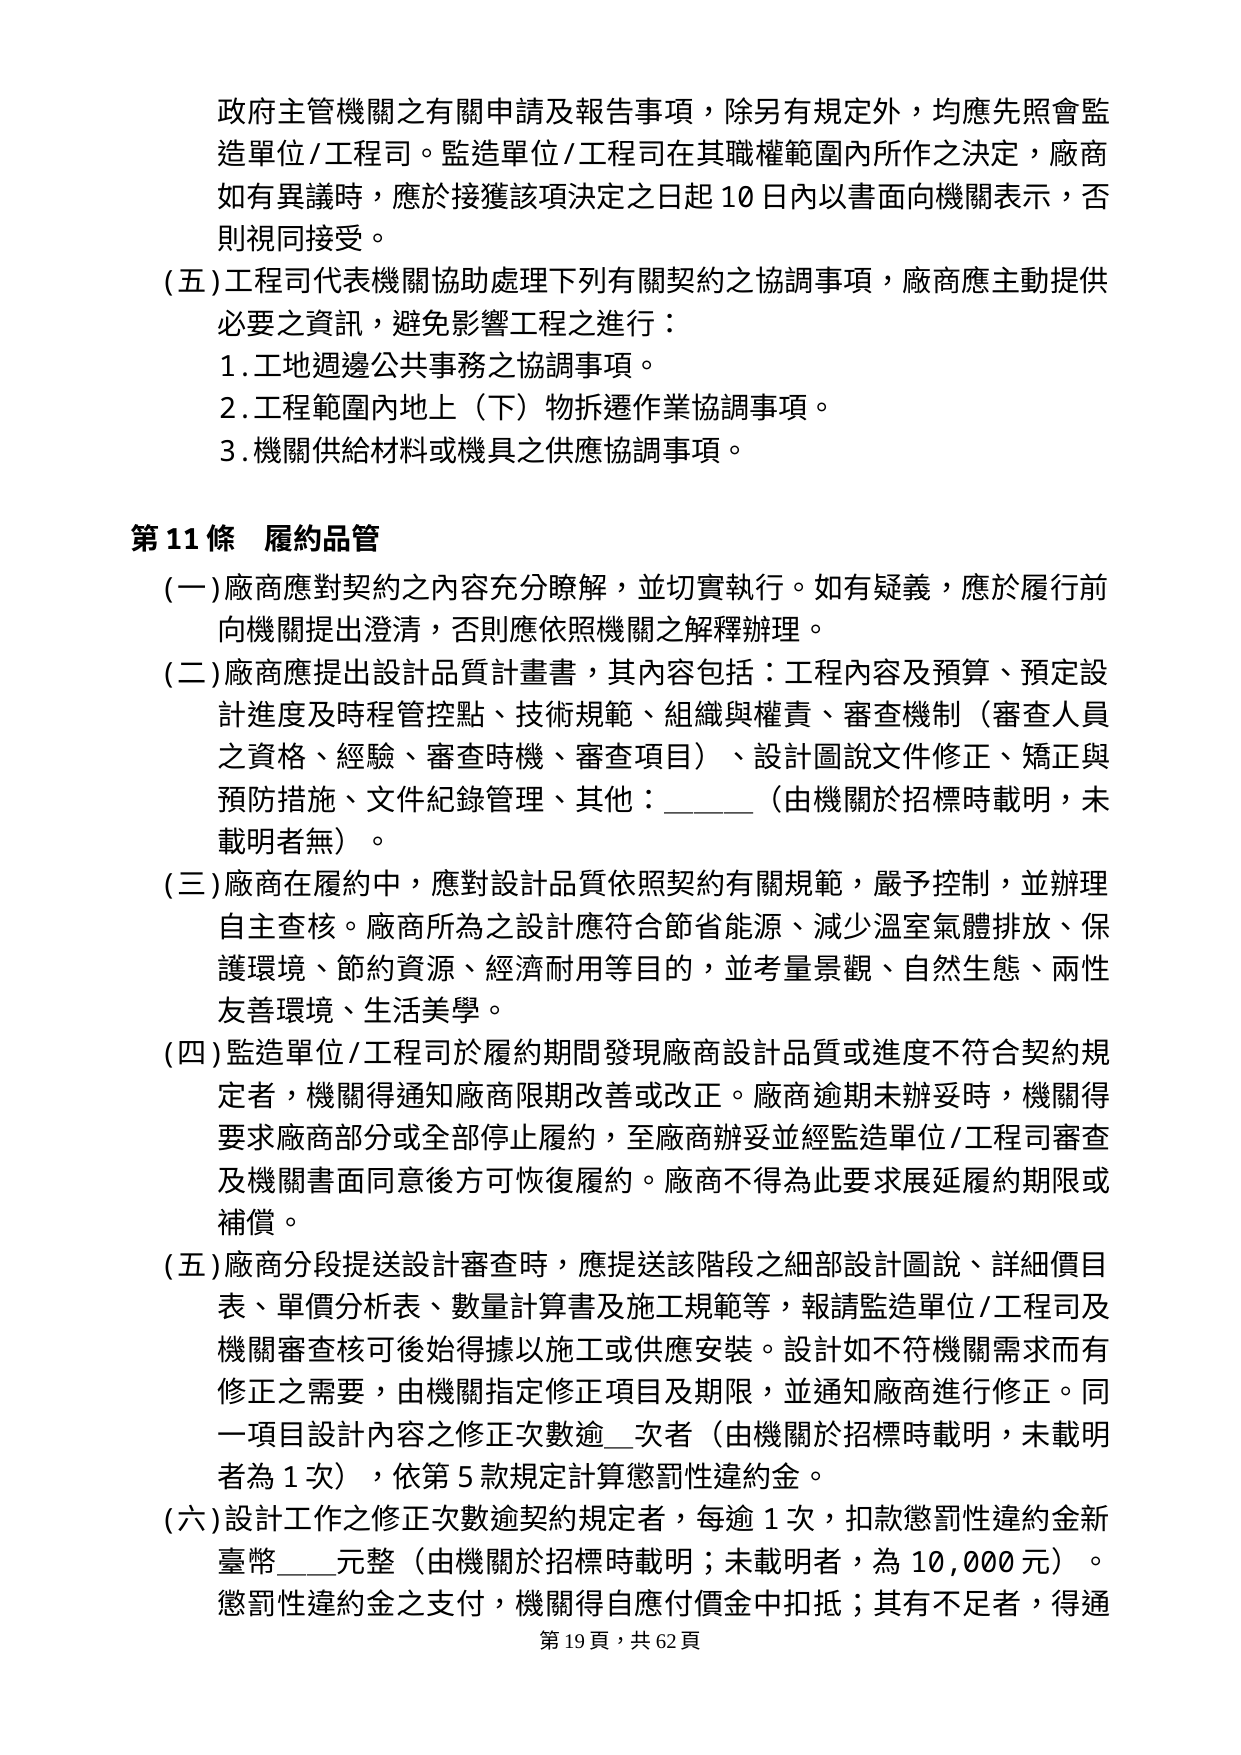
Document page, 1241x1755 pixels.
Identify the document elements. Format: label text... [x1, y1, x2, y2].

text (一)廠商應對契約之內容充分瞭解，並切實執行。如有疑義，應於履行前向機關提出澄清，否則應依照機關之解釋辦理。 [159, 564, 1110, 649]
text 3.機關供給材料或機具之供應協調事項。 [218, 427, 1110, 470]
text (六)設計工作之修正次數逾契約規定者，每逾1次，扣款懲罰性違約金新臺幣＿＿元整（由機關於招標時載明；未載明者，為10,000元）。懲罰性違約金之支付，機關得自應付價金中扣抵；其有不足者，得通 [159, 1496, 1110, 1623]
text 2.工程範圍內地上（下）物拆遷作業協調事項。 [218, 385, 1110, 427]
text (四)監造單位/工程司於履約期間發現廠商設計品質或進度不符合契約規定者，機關得通知廠商限期改善或改正。廠商逾期未辦妥時，機關得要求廠商部分或全部停止履約，至廠商辦妥並經監造單位/工程司審查及機關書面同意後方可恢復履約。廠商不得為此要求展延履約期限或補償。 [159, 1030, 1110, 1242]
text 第11條 履約品管 [130, 516, 1110, 558]
text 1.工地週邊公共事務之協調事項。 [218, 343, 1110, 385]
text (三)廠商在履約中，應對設計品質依照契約有關規範，嚴予控制，並辦理自主查核。廠商所為之設計應符合節省能源、減少溫室氣體排放、保護環境、節約資源、經濟耐用等目的，並考量景觀、自然生態、兩性友善環境、生活美學。 [159, 861, 1110, 1030]
text (五)廠商分段提送設計審查時，應提送該階段之細部設計圖說、詳細價目表、單價分析表、數量計算書及施工規範等，報請監造單位/工程司及機關審查核可後始得據以施工或供應安裝。設計如不符機關需求而有修正之需要，由機關指定修正項目及期限，並通知廠商進行修正。同一項目設計內容之修正次數逾＿次者（由機關於招標時載明，未載明者為1次），依第5款規定計算懲罰性違約金。 [159, 1242, 1110, 1496]
text (四)廠商依契約提送機關一切之申請、報告、請款、變更設計及請示事項，除另有規定外，均須送經監造單位/工程司核轉。廠商依法令規定提送政府主管機關之有關申請及報告事項，除另有規定外，均應先照會監造單位/工程司。監造單位/工程司在其職權範圍內所作之決定，廠商如有異議時，應於接獲該項決定之日起10日內以書面向機關表示，否則視同接受。 [159, 89, 1110, 258]
text (二)廠商應提出設計品質計畫書，其內容包括：工程內容及預算、預定設計進度及時程管控點、技術規範、組織與權責、審查機制（審查人員之資格、經驗、審查時機、審查項目）、設計圖說文件修正、矯正與預防措施、文件紀錄管理、其他：＿＿＿（由機關於招標時載明，未載明者無）。 [159, 649, 1110, 861]
text (五)工程司代表機關協助處理下列有關契約之協調事項，廠商應主動提供必要之資訊，避免影響工程之進行： [159, 258, 1110, 343]
